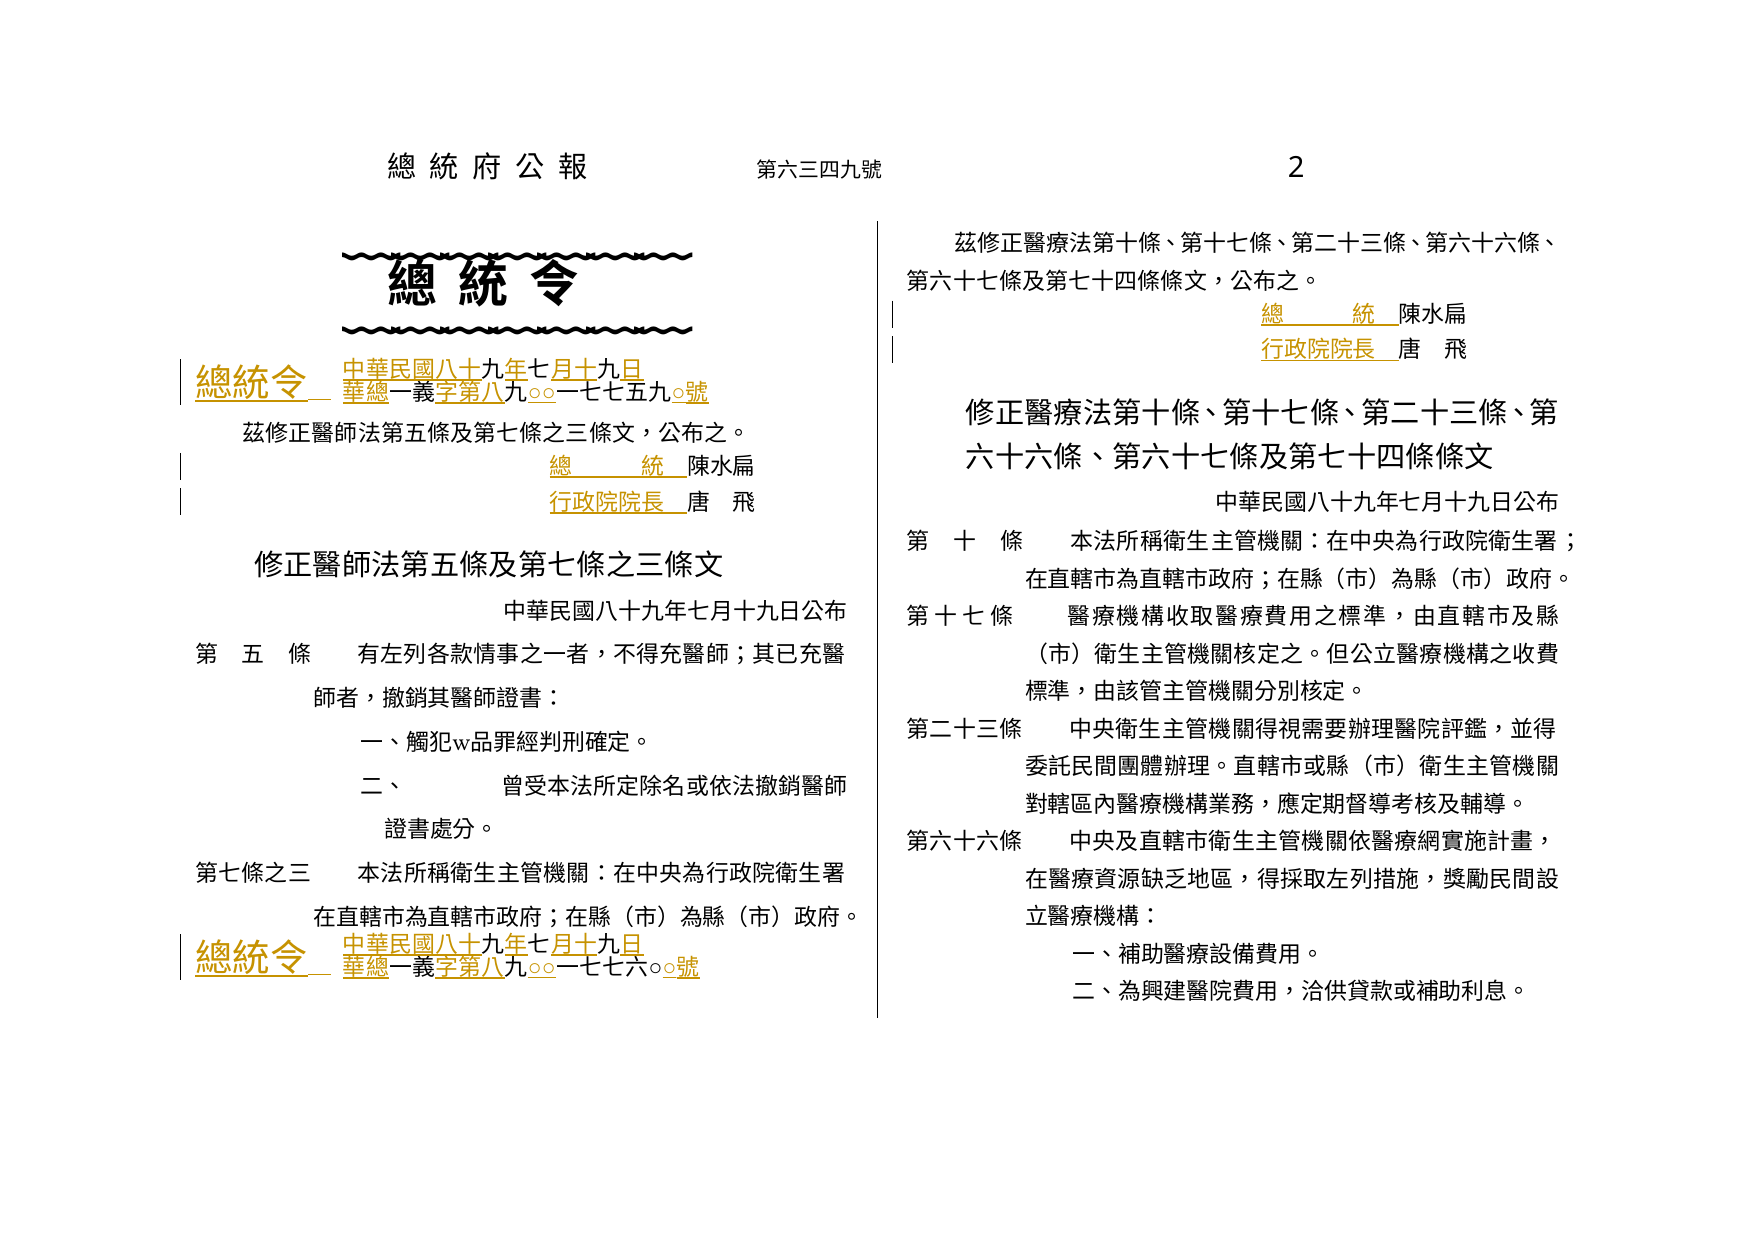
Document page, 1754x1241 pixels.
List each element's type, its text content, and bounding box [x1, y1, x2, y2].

text 修正醫療法第十條、第十七條、第二十三條、第六十六條、第六十七條及第七十四條條文 [966, 388, 1559, 476]
text 修正醫師法第五條及第七條之三條文 [254, 540, 847, 584]
text 第十七條 醫療機構收取醫療費用之標準，由直轄市及縣（市）衛生主管機關核定之。但公立醫療機構之收費標準，由該管主管機關分別核定。 [907, 594, 1559, 707]
table_cell ﹏﹏﹏﹏﹏﹏﹏ [340, 309, 852, 359]
list 曾受本法所定除名或依法撤銷醫師證書處分。 [360, 759, 847, 847]
table_cell 中華民國八十九年七月十九日 華總一義字第八九○○一七七五九○號 [340, 359, 852, 405]
table_cell 總統令 [340, 261, 852, 309]
text 行政院院長 唐 飛 [907, 336, 1559, 363]
text 第六十六條 中央及直轄市衛生主管機關依醫療網實施計畫，在醫療資源缺乏地區，得採取左列措施，獎勵民間設立醫療機構： [907, 819, 1559, 932]
text 第七條之三 本法所稱衛生主管機關：在中央為行政院衛生署；在直轄市為直轄市政府；在縣（市）為縣（市）政府。 [195, 847, 847, 934]
table_header 總統令 [192, 934, 340, 980]
text 中華民國八十九年七月十九日公布 [195, 584, 847, 628]
table_header ﹏﹏﹏﹏﹏﹏﹏ [340, 224, 852, 261]
text 一、補助醫療設備費用。 [1072, 932, 1559, 969]
text 第二十三條 中央衛生主管機關得視需要辦理醫院評鑑，並得委託民間團體辦理。直轄市或縣（市）衛生主管機關對轄區內醫療機構業務，應定期督導考核及輔導。 [907, 707, 1559, 819]
table_cell [192, 309, 340, 359]
text 一、觸犯品罪經判刑確定。 [360, 715, 847, 759]
table_header 中華民國八十九年七月十九日 華總一義字第八九○○一七七六○○號 [340, 934, 852, 980]
table_cell [192, 261, 340, 309]
text 茲修正醫師法第五條及第七條之三條文，公布之。 [195, 411, 847, 449]
text 中華民國八十九年七月十九日公布 [907, 476, 1559, 519]
text 茲修正醫療法第十條、第十七條、第二十三條、第六十六條、第六十七條及第七十四條條文，公布之。 [907, 222, 1559, 297]
text 總 統 陳水扁 [907, 301, 1559, 328]
table_cell 總統令 [192, 359, 340, 405]
text 第 五 條 有左列各款情事之一者，不得充醫師；其已充醫師者，撤銷其醫師證書： [195, 628, 847, 715]
text 第 十 條 本法所稱衛生主管機關：在中央為行政院衛生署；在直轄市為直轄市政府；在縣（市）為縣（市）政府。 [907, 519, 1559, 594]
text 行政院院長 唐 飛 [195, 488, 847, 515]
table_header [192, 224, 340, 261]
text 二、為興建醫院費用，洽供貸款或補助利息。 [1072, 969, 1559, 1007]
text 總 統 陳水扁 [195, 453, 847, 480]
